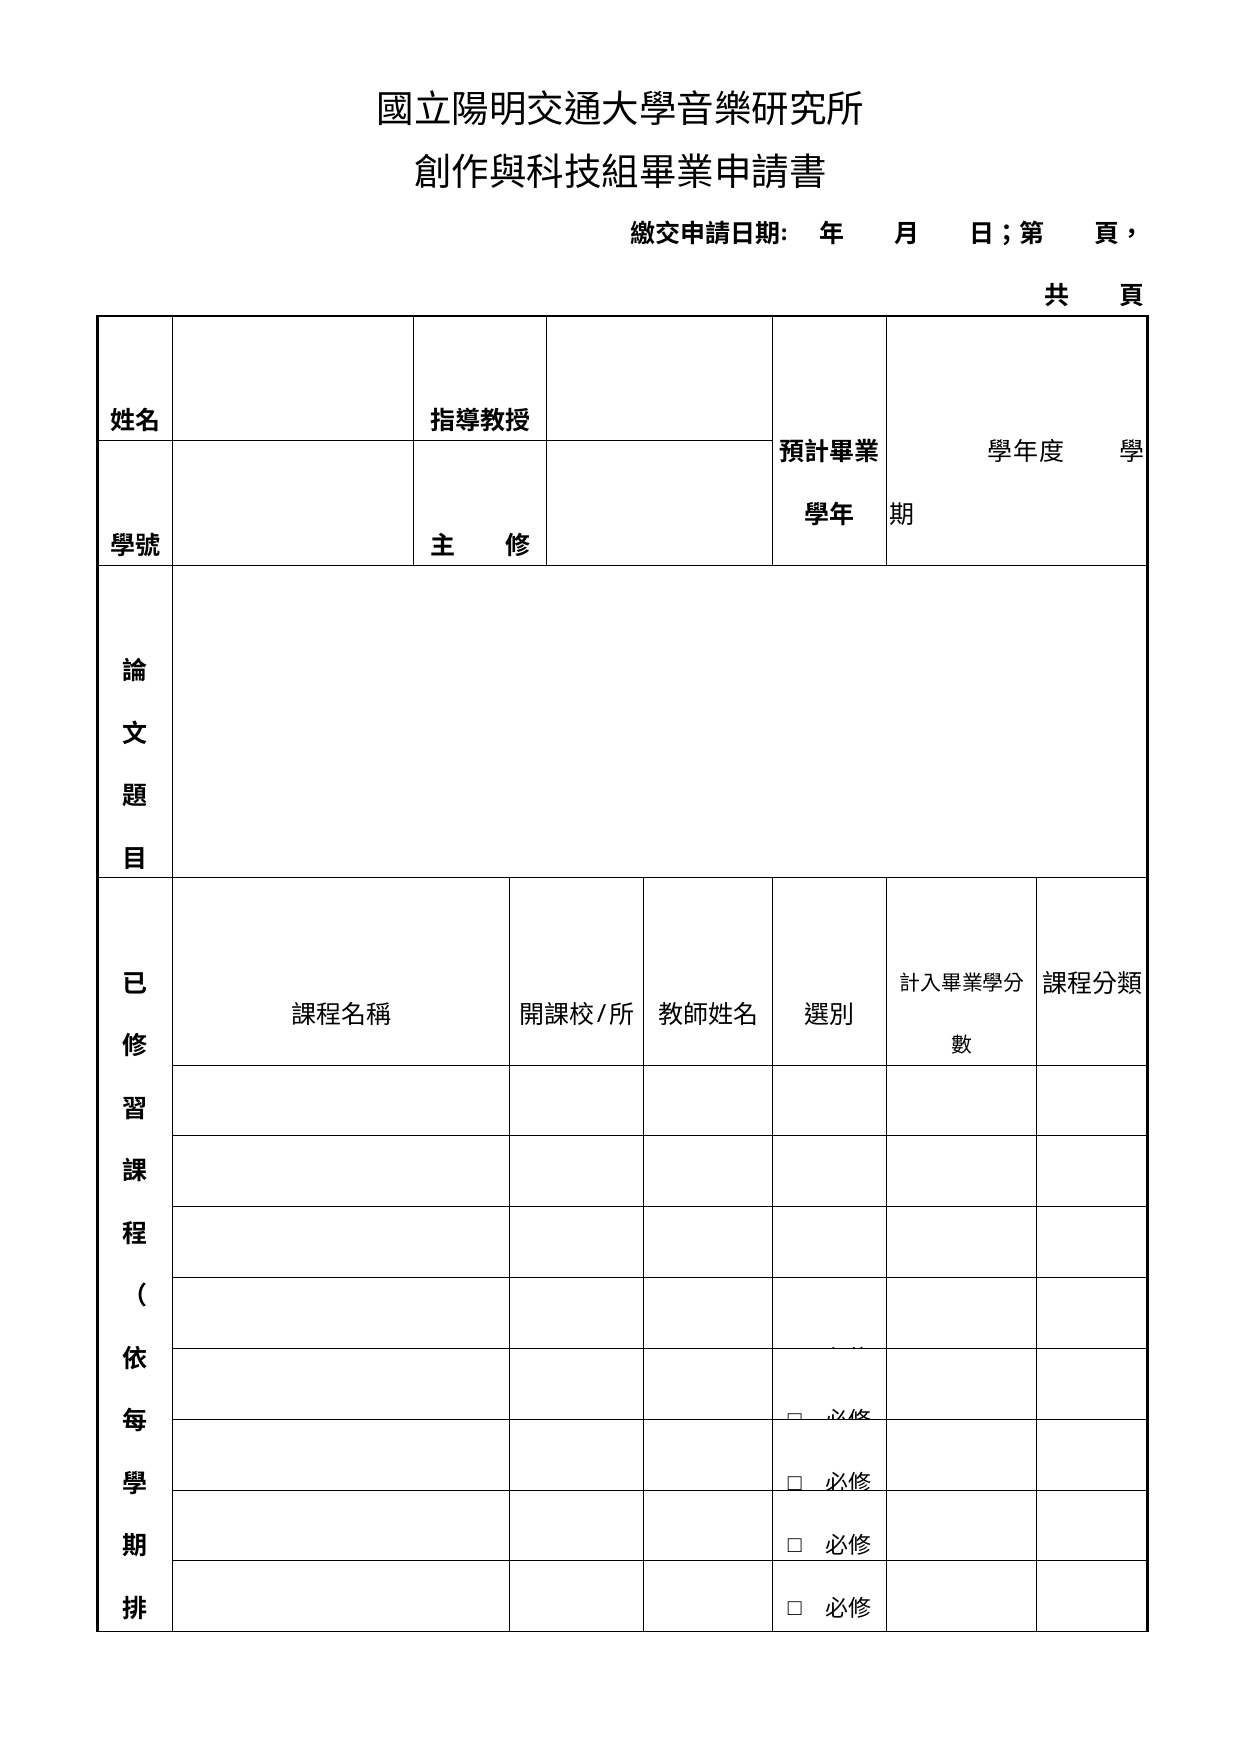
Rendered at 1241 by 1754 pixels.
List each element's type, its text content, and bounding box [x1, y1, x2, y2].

table_cell [173, 1420, 509, 1489]
table_cell [1037, 1066, 1146, 1135]
table_cell [510, 1420, 643, 1489]
table_cell [510, 1561, 643, 1631]
table_cell 必修 選修 [773, 1207, 886, 1277]
table_cell [887, 1420, 1036, 1489]
table_cell [644, 1278, 772, 1348]
table_cell 必修 選修 [773, 1561, 886, 1631]
table_cell 必修 選修 [773, 1420, 886, 1489]
table_cell [887, 1349, 1036, 1419]
table_cell [1037, 1278, 1146, 1348]
table_cell [644, 1207, 772, 1277]
table_cell [644, 1420, 772, 1489]
table_cell [547, 441, 772, 564]
table_cell [887, 1207, 1036, 1277]
table_cell [173, 566, 1146, 877]
table_cell 必修 選修 [773, 1136, 886, 1206]
table_cell [644, 1491, 772, 1560]
table_cell [644, 1066, 772, 1135]
table_cell [173, 1136, 509, 1206]
table_cell 必修 選修 [773, 1278, 886, 1348]
table_cell [510, 1349, 643, 1419]
table_cell [887, 1491, 1036, 1560]
table_cell 開課校/所 [510, 878, 643, 1064]
table_header 姓名 [99, 317, 172, 439]
text 繳交申請日期: 年 月 日；第 頁，共 頁 [94, 189, 1144, 314]
table_cell [510, 1066, 643, 1135]
table_cell [173, 1066, 509, 1135]
table_cell [887, 1136, 1036, 1206]
table_cell 計入畢業學分數 [887, 878, 1036, 1064]
table_cell [1037, 1207, 1146, 1277]
table_cell 主 修 [414, 441, 546, 564]
table_cell 選別 [773, 878, 886, 1064]
table_header [547, 317, 772, 439]
table_cell [173, 1278, 509, 1348]
table_cell [173, 1207, 509, 1277]
table_cell 必修 選修 [773, 1349, 886, 1419]
text 創作與科技組畢業申請書 [94, 127, 1146, 189]
table_cell [1037, 1420, 1146, 1489]
table_header 指導教授 [414, 317, 546, 439]
table_cell [1037, 1491, 1146, 1560]
table_cell [887, 1561, 1036, 1631]
table_cell [644, 1349, 772, 1419]
table_cell 教師姓名 [644, 878, 772, 1064]
table_cell [1037, 1136, 1146, 1206]
table_cell [644, 1561, 772, 1631]
table_cell [644, 1136, 772, 1206]
table_cell 論文題目 [99, 566, 172, 877]
table_cell 必修 選修 [788, 1477, 800, 1489]
table_cell 必修 選修 [773, 1491, 886, 1560]
table_cell [887, 1066, 1036, 1135]
table_cell [510, 1278, 643, 1348]
table_cell [1037, 1561, 1146, 1631]
table_cell [173, 441, 413, 564]
table_cell [173, 1491, 509, 1560]
table_header 學年度 學期 [887, 317, 1146, 564]
table_cell 課程名稱 [173, 878, 509, 1064]
table_cell [1037, 1349, 1146, 1419]
table_cell [173, 1561, 509, 1631]
table_cell 課程分類 [1037, 878, 1146, 1064]
table_cell 必修 選修 [773, 1066, 886, 1135]
table_cell [887, 1278, 1036, 1348]
table_header 預計畢業學年 [773, 317, 886, 564]
table_cell 學號 [99, 441, 172, 564]
text 國立陽明交通大學音樂研究所 [94, 64, 1146, 127]
table_cell 已修習課程（依每學期排 [99, 878, 172, 1631]
table_cell [510, 1136, 643, 1206]
table_header [173, 317, 413, 439]
table_cell [173, 1349, 509, 1419]
table_cell [510, 1207, 643, 1277]
table_cell [510, 1491, 643, 1560]
